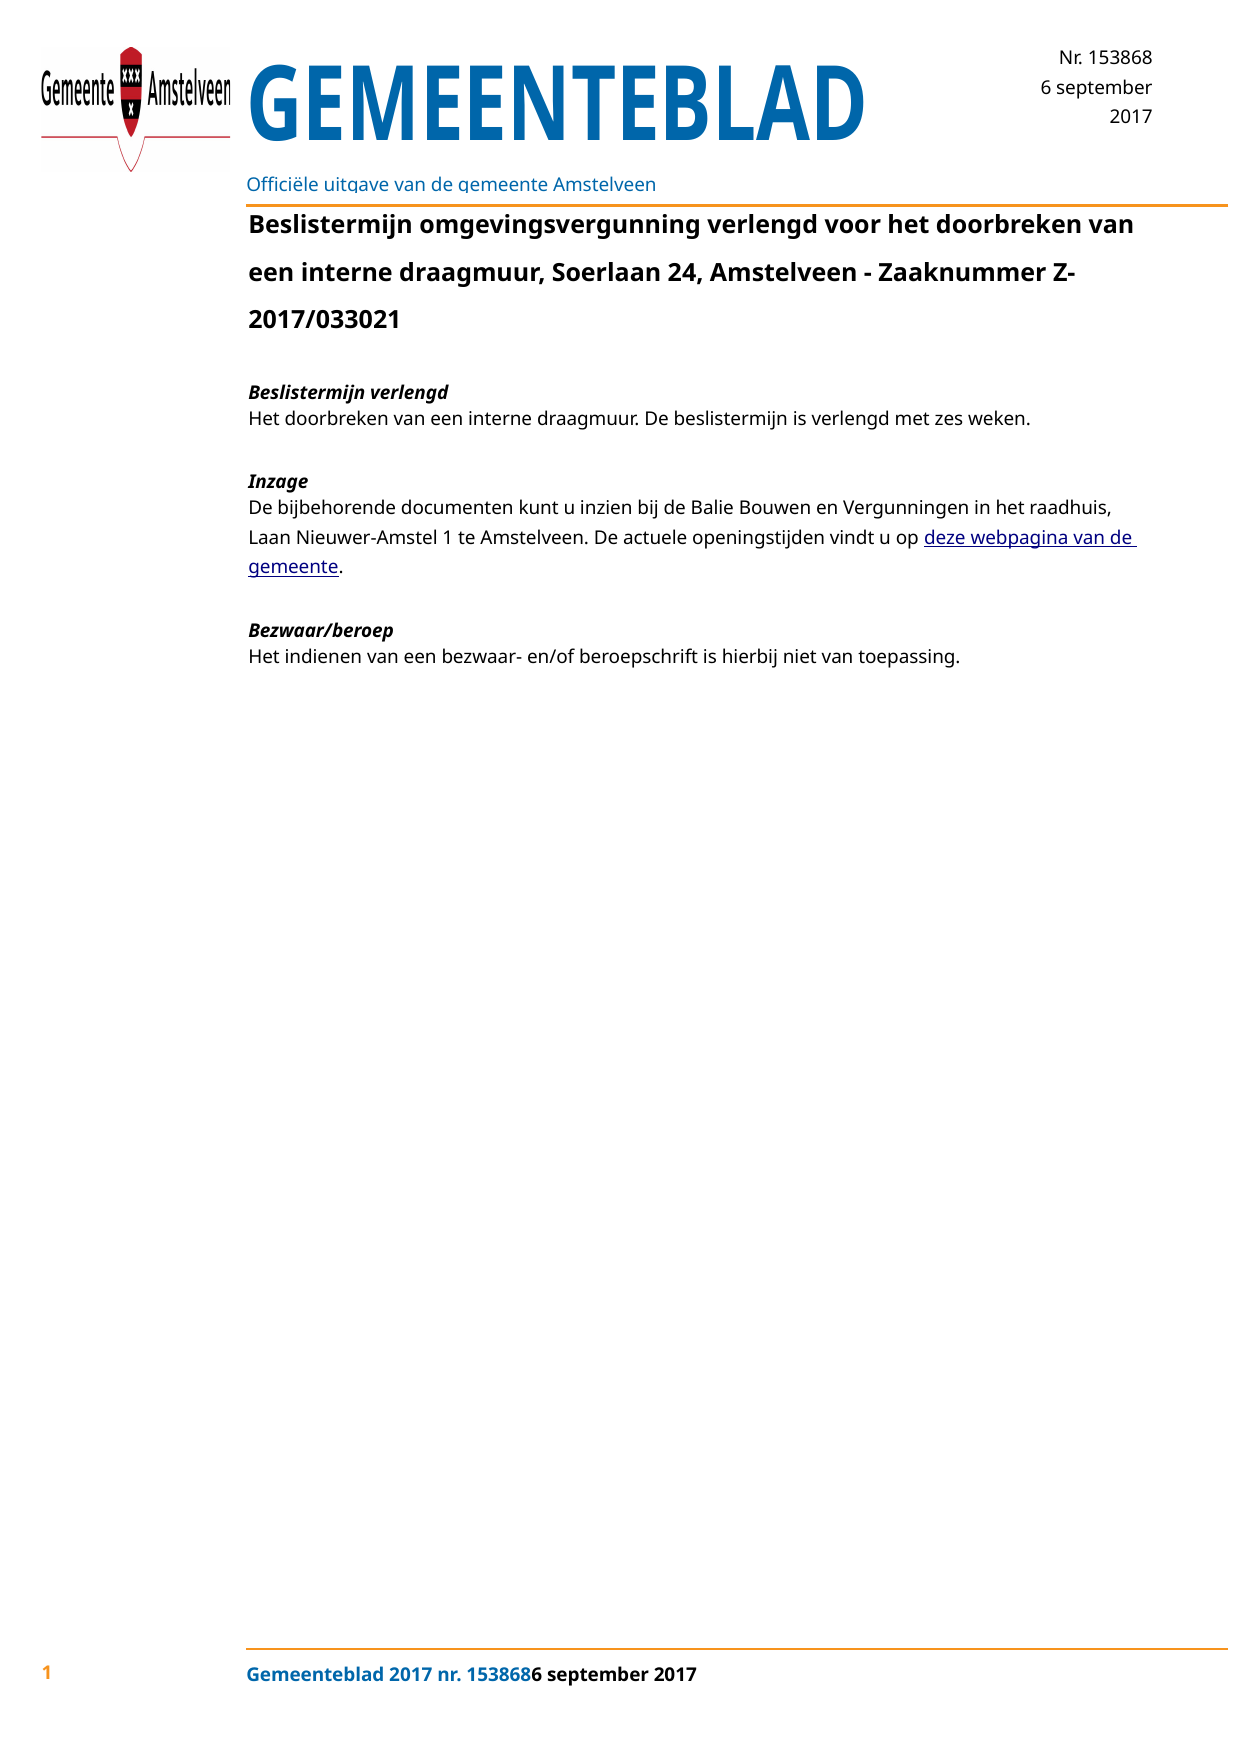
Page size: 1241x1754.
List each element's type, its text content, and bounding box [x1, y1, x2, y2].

text Beslistermijn verlengd [248, 379, 1152, 405]
picture [41, 47, 231, 172]
text De bijbehorende documenten kunt u inzien bij de Balie Bouwen en Vergunningen in het raadhuis, Laan Nieuwer-Amstel 1 te Amstelveen. De actuele openingstijden vindt u op deze webpagina van de gemeente. [248, 494, 1152, 579]
text Het indienen van een bezwaar- en/of beroepschrift is hierbij niet van toepassing. [248, 643, 1152, 669]
text Inzage [248, 469, 1152, 494]
text Het doorbreken van een interne draagmuur. De beslistermijn is verlengd met zes weken. [248, 405, 1152, 431]
text Beslistermijn omgevingsvergunning verlengd voor het doorbreken van een interne draagmuur, Soerlaan 24, Amstelveen - Zaaknummer Z-2017/033021 [248, 207, 1152, 336]
text Bezwaar/beroep [248, 618, 1152, 643]
